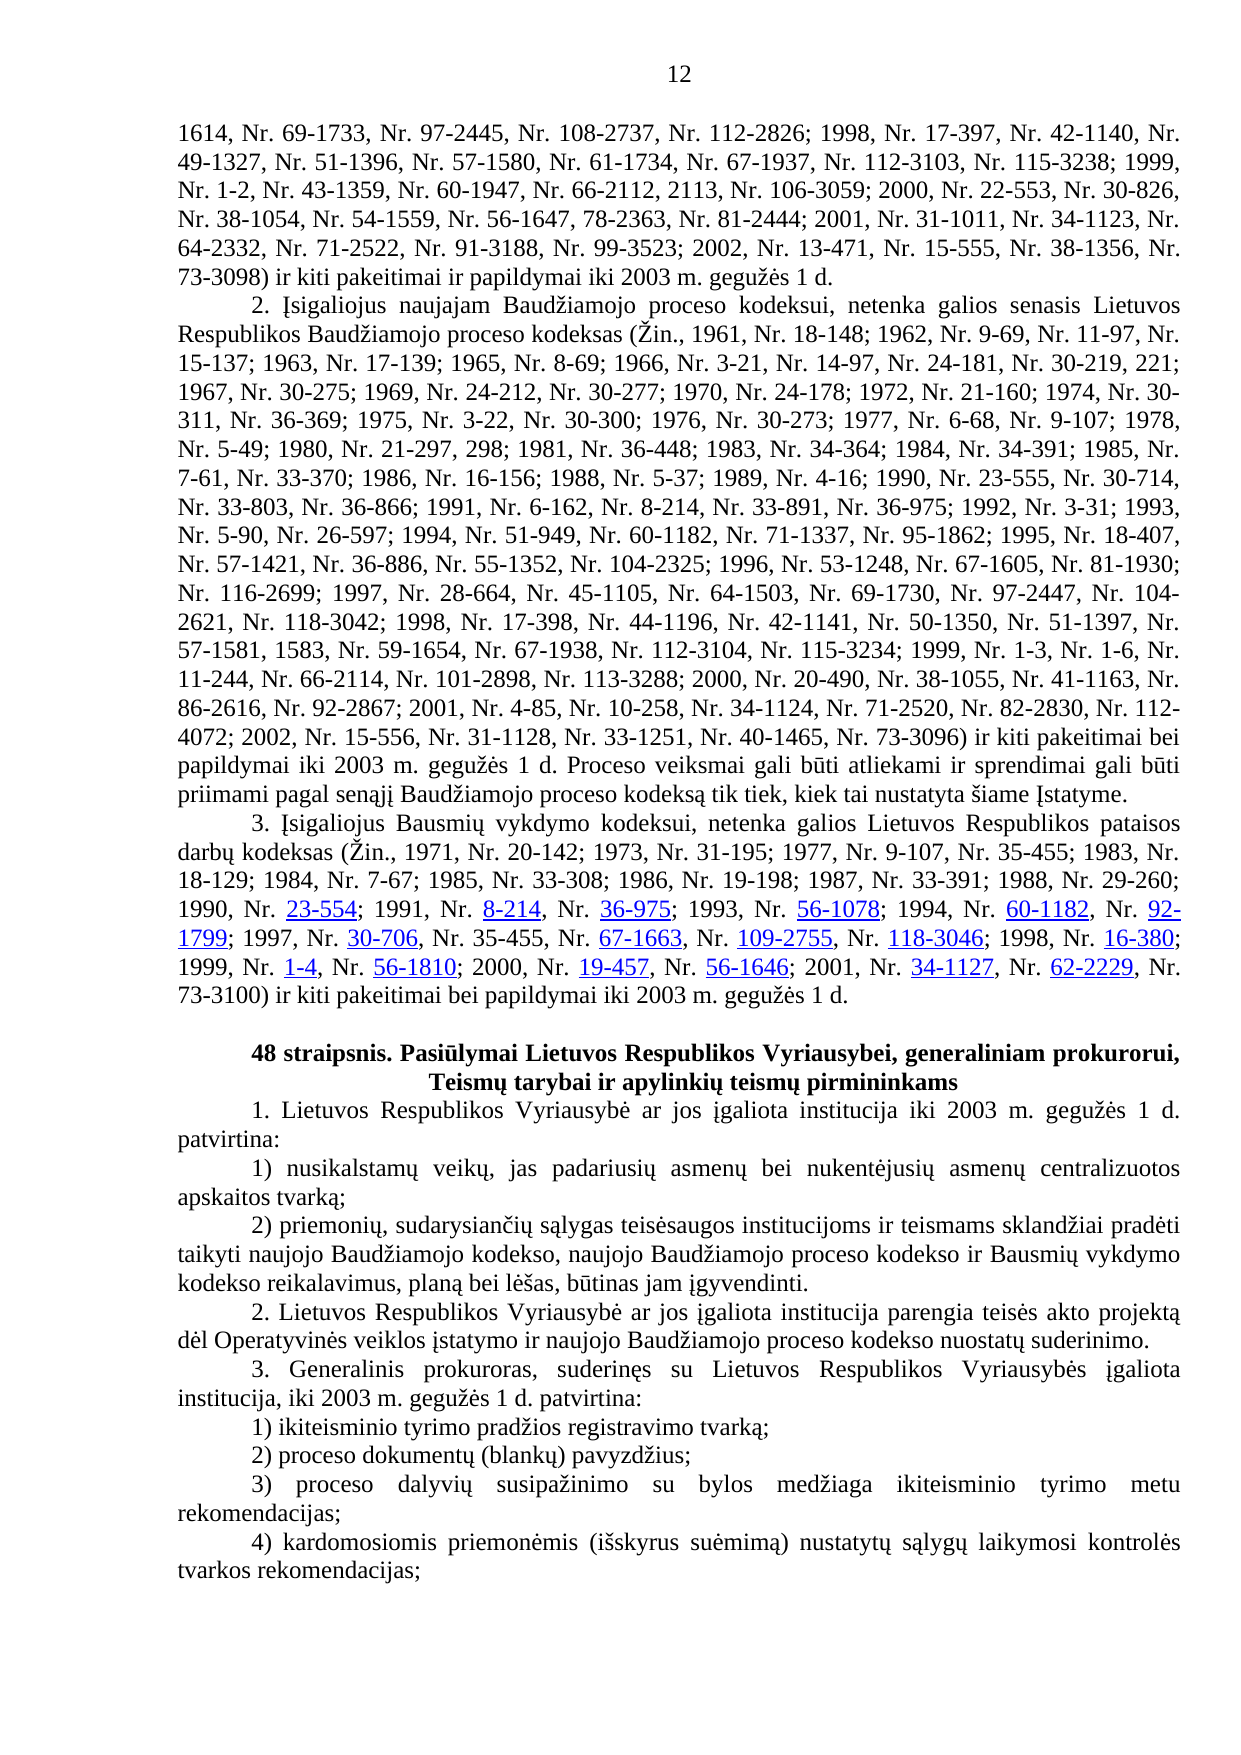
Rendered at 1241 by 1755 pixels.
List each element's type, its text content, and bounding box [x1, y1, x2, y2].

text 4) kardomosiomis priemonėmis (išskyrus suėmimą) nustatytų sąlygų laikymosi kontrolės tvarkos rekomendacijas; [177, 1527, 1181, 1584]
text 48 straipsnis. Pasiūlymai Lietuvos Respublikos Vyriausybei, generaliniam prokurorui, Teismų tarybai ir apylinkių teismų pirmininkams [251, 1038, 1181, 1096]
text 1614, Nr. 69-1733, Nr. 97-2445, Nr. 108-2737, Nr. 112-2826; 1998, Nr. 17-397, Nr. 42-1140, Nr. 49-1327, Nr. 51-1396, Nr. 57-1580, Nr. 61-1734, Nr. 67-1937, Nr. 112-3103, Nr. 115-3238; 1999, Nr. 1-2, Nr. 43-1359, Nr. 60-1947, Nr. 66-2112, 2113, Nr. 106-3059; 2000, Nr. 22-553, Nr. 30-826, Nr. 38-1054, Nr. 54-1559, Nr. 56-1647, 78-2363, Nr. 81-2444; 2001, Nr. 31-1011, Nr. 34-1123, Nr. 64-2332, Nr. 71-2522, Nr. 91-3188, Nr. 99-3523; 2002, Nr. 13-471, Nr. 15-555, Nr. 38-1356, Nr. 73-3098) ir kiti pakeitimai ir papildymai iki 2003 m. gegužės 1 d. [177, 118, 1181, 291]
text 1) ikiteisminio tyrimo pradžios registravimo tvarką; [177, 1412, 1181, 1441]
text 3) proceso dalyvių susipažinimo su bylos medžiaga ikiteisminio tyrimo metu rekomendacijas; [177, 1469, 1181, 1527]
text 2. Įsigaliojus naujajam Baudžiamojo proceso kodeksui, netenka galios senasis Lietuvos Respublikos Baudžiamojo proceso kodeksas (Žin., 1961, Nr. 18-148; 1962, Nr. 9-69, Nr. 11-97, Nr. 15-137; 1963, Nr. 17-139; 1965, Nr. 8-69; 1966, Nr. 3-21, Nr. 14-97, Nr. 24-181, Nr. 30-219, 221; 1967, Nr. 30-275; 1969, Nr. 24-212, Nr. 30-277; 1970, Nr. 24-178; 1972, Nr. 21-160; 1974, Nr. 30-311, Nr. 36-369; 1975, Nr. 3-22, Nr. 30-300; 1976, Nr. 30-273; 1977, Nr. 6-68, Nr. 9-107; 1978, Nr. 5-49; 1980, Nr. 21-297, 298; 1981, Nr. 36-448; 1983, Nr. 34-364; 1984, Nr. 34-391; 1985, Nr. 7-61, Nr. 33-370; 1986, Nr. 16-156; 1988, Nr. 5-37; 1989, Nr. 4-16; 1990, Nr. 23-555, Nr. 30-714, Nr. 33-803, Nr. 36-866; 1991, Nr. 6-162, Nr. 8-214, Nr. 33-891, Nr. 36-975; 1992, Nr. 3-31; 1993, Nr. 5-90, Nr. 26-597; 1994, Nr. 51-949, Nr. 60-1182, Nr. 71-1337, Nr. 95-1862; 1995, Nr. 18-407, Nr. 57-1421, Nr. 36-886, Nr. 55-1352, Nr. 104-2325; 1996, Nr. 53-1248, Nr. 67-1605, Nr. 81-1930; Nr. 116-2699; 1997, Nr. 28-664, Nr. 45-1105, Nr. 64-1503, Nr. 69-1730, Nr. 97-2447, Nr. 104-2621, Nr. 118-3042; 1998, Nr. 17-398, Nr. 44-1196, Nr. 42-1141, Nr. 50-1350, Nr. 51-1397, Nr. 57-1581, 1583, Nr. 59-1654, Nr. 67-1938, Nr. 112-3104, Nr. 115-3234; 1999, Nr. 1-3, Nr. 1-6, Nr. 11-244, Nr. 66-2114, Nr. 101-2898, Nr. 113-3288; 2000, Nr. 20-490, Nr. 38-1055, Nr. 41-1163, Nr. 86-2616, Nr. 92-2867; 2001, Nr. 4-85, Nr. 10-258, Nr. 34-1124, Nr. 71-2520, Nr. 82-2830, Nr. 112-4072; 2002, Nr. 15-556, Nr. 31-1128, Nr. 33-1251, Nr. 40-1465, Nr. 73-3096) ir kiti pakeitimai bei papildymai iki 2003 m. gegužės 1 d. Proceso veiksmai gali būti atliekami ir sprendimai gali būti priimami pagal senąjį Baudžiamojo proceso kodeksą tik tiek, kiek tai nustatyta šiame Įstatyme. [177, 291, 1181, 808]
text 3. Generalinis prokuroras, suderinęs su Lietuvos Respublikos Vyriausybės įgaliota institucija, iki 2003 m. gegužės 1 d. patvirtina: [177, 1354, 1181, 1412]
text 2) priemonių, sudarysiančių sąlygas teisėsaugos institucijoms ir teismams sklandžiai pradėti taikyti naujojo Baudžiamojo kodekso, naujojo Baudžiamojo proceso kodekso ir Bausmių vykdymo kodekso reikalavimus, planą bei lėšas, būtinas jam įgyvendinti. [177, 1211, 1181, 1297]
text 2. Lietuvos Respublikos Vyriausybė ar jos įgaliota institucija parengia teisės akto projektą dėl Operatyvinės veiklos įstatymo ir naujojo Baudžiamojo proceso kodekso nuostatų suderinimo. [177, 1297, 1181, 1354]
text 1) nusikalstamų veikų, jas padariusių asmenų bei nukentėjusių asmenų centralizuotos apskaitos tvarką; [177, 1153, 1181, 1211]
text 2) proceso dokumentų (blankų) pavyzdžius; [177, 1441, 1181, 1469]
text 3. Įsigaliojus Bausmių vykdymo kodeksui, netenka galios Lietuvos Respublikos pataisos darbų kodeksas (Žin., 1971, Nr. 20-142; 1973, Nr. 31-195; 1977, Nr. 9-107, Nr. 35-455; 1983, Nr. 18-129; 1984, Nr. 7-67; 1985, Nr. 33-308; 1986, Nr. 19-198; 1987, Nr. 33-391; 1988, Nr. 29-260; 1990, Nr. 23-554; 1991, Nr. 8-214, Nr. 36-975; 1993, Nr. 56-1078; 1994, Nr. 60-1182, Nr. 92-1799; 1997, Nr. 30-706, Nr. 35-455, Nr. 67-1663, Nr. 109-2755, Nr. 118-3046; 1998, Nr. 16-380; 1999, Nr. 1-4, Nr. 56-1810; 2000, Nr. 19-457, Nr. 56-1646; 2001, Nr. 34-1127, Nr. 62-2229, Nr. 73-3100) ir kiti pakeitimai bei papildymai iki 2003 m. gegužės 1 d. [177, 808, 1181, 1009]
text 1. Lietuvos Respublikos Vyriausybė ar jos įgaliota institucija iki 2003 m. gegužės 1 d. patvirtina: [177, 1096, 1181, 1153]
